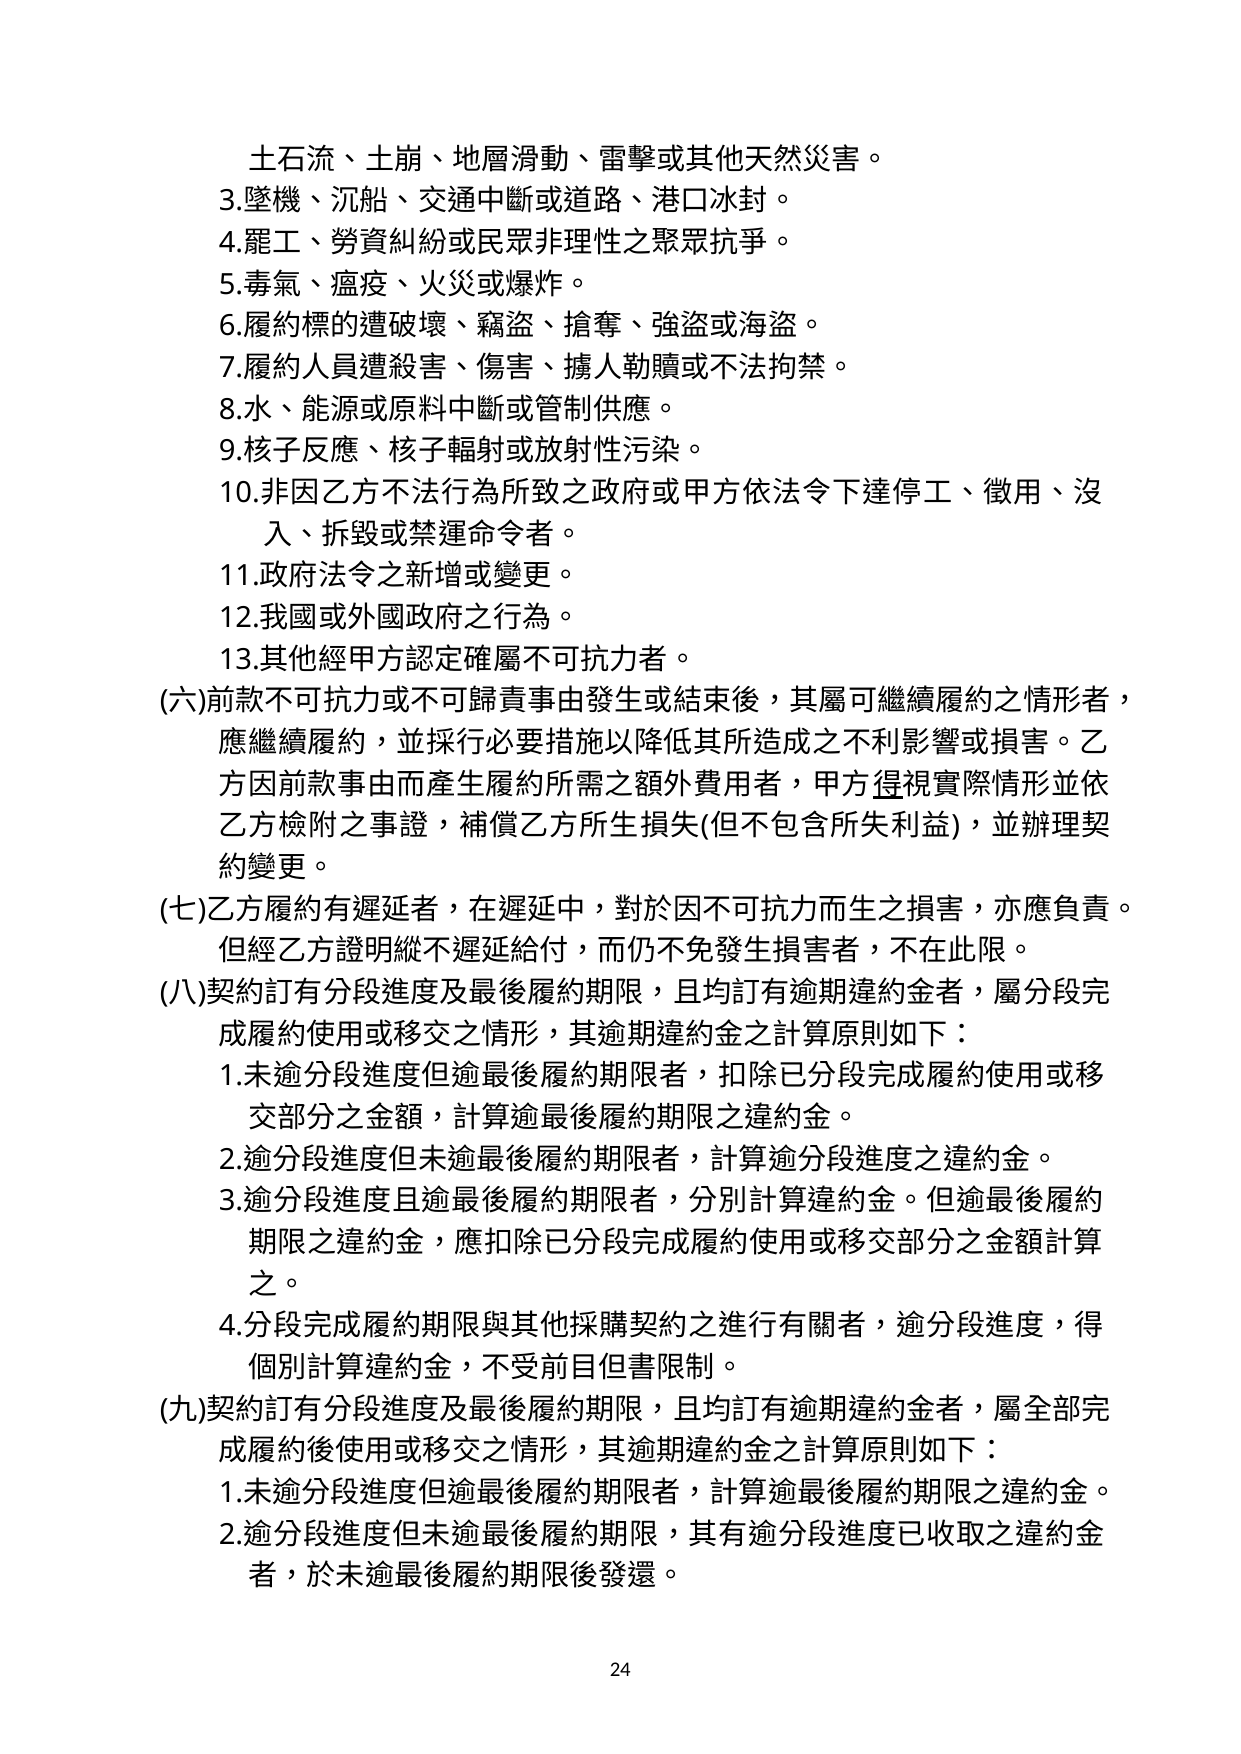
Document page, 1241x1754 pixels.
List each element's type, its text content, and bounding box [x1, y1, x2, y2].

text 1.未逾分段進度但逾最後履約期限者，扣除已分段完成履約使用或移交部分之金額，計算逾最後履約期限之違約金。 [218, 1052, 1104, 1136]
text 10.非因乙方不法行為所致之政府或甲方依法令下達停工、徵用、沒入、拆毀或禁運命令者。 [218, 469, 1104, 552]
text 6.履約標的遭破壞、竊盜、搶奪、強盜或海盜。 [218, 302, 1104, 344]
text 7.履約人員遭殺害、傷害、擄人勒贖或不法拘禁。 [218, 344, 1104, 386]
text 3.墜機、沉船、交通中斷或道路、港口冰封。 [218, 177, 1104, 219]
text 9.核子反應、核子輻射或放射性污染。 [218, 427, 1104, 469]
text (六)前款不可抗力或不可歸責事由發生或結束後，其屬可繼續履約之情形者，應繼續履約，並採行必要措施以降低其所造成之不利影響或損害。乙方因前款事由而產生履約所需之額外費用者，甲方得視實際情形並依乙方檢附之事證，補償乙方所生損失(但不包含所失利益)，並辦理契約變更。 [159, 677, 1110, 886]
text 1.未逾分段進度但逾最後履約期限者，計算逾最後履約期限之違約金。 [218, 1469, 1104, 1511]
text 11.政府法令之新增或變更。 [218, 552, 1104, 594]
text 4.分段完成履約期限與其他採購契約之進行有關者，逾分段進度，得個別計算違約金，不受前目但書限制。 [218, 1302, 1104, 1386]
text (八)契約訂有分段進度及最後履約期限，且均訂有逾期違約金者，屬分段完成履約使用或移交之情形，其逾期違約金之計算原則如下： [159, 969, 1110, 1052]
text 13.其他經甲方認定確屬不可抗力者。 [218, 636, 1104, 677]
text 2.逾分段進度但未逾最後履約期限者，計算逾分段進度之違約金。 [218, 1136, 1104, 1177]
text 土石流、土崩、地層滑動、雷擊或其他天然災害。 [218, 136, 1104, 177]
text (七)乙方履約有遲延者，在遲延中，對於因不可抗力而生之損害，亦應負責。但經乙方證明縱不遲延給付，而仍不免發生損害者，不在此限。 [159, 886, 1110, 969]
text 2.逾分段進度但未逾最後履約期限，其有逾分段進度已收取之違約金者，於未逾最後履約期限後發還。 [218, 1511, 1104, 1594]
text 3.逾分段進度且逾最後履約期限者，分別計算違約金。但逾最後履約期限之違約金，應扣除已分段完成履約使用或移交部分之金額計算之。 [218, 1177, 1104, 1302]
text 5.毒氣、瘟疫、火災或爆炸。 [218, 261, 1104, 302]
text 4.罷工、勞資糾紛或民眾非理性之聚眾抗爭。 [218, 219, 1104, 261]
text 12.我國或外國政府之行為。 [218, 594, 1104, 636]
text (九)契約訂有分段進度及最後履約期限，且均訂有逾期違約金者，屬全部完成履約後使用或移交之情形，其逾期違約金之計算原則如下： [159, 1386, 1110, 1469]
text 8.水、能源或原料中斷或管制供應。 [218, 386, 1104, 427]
